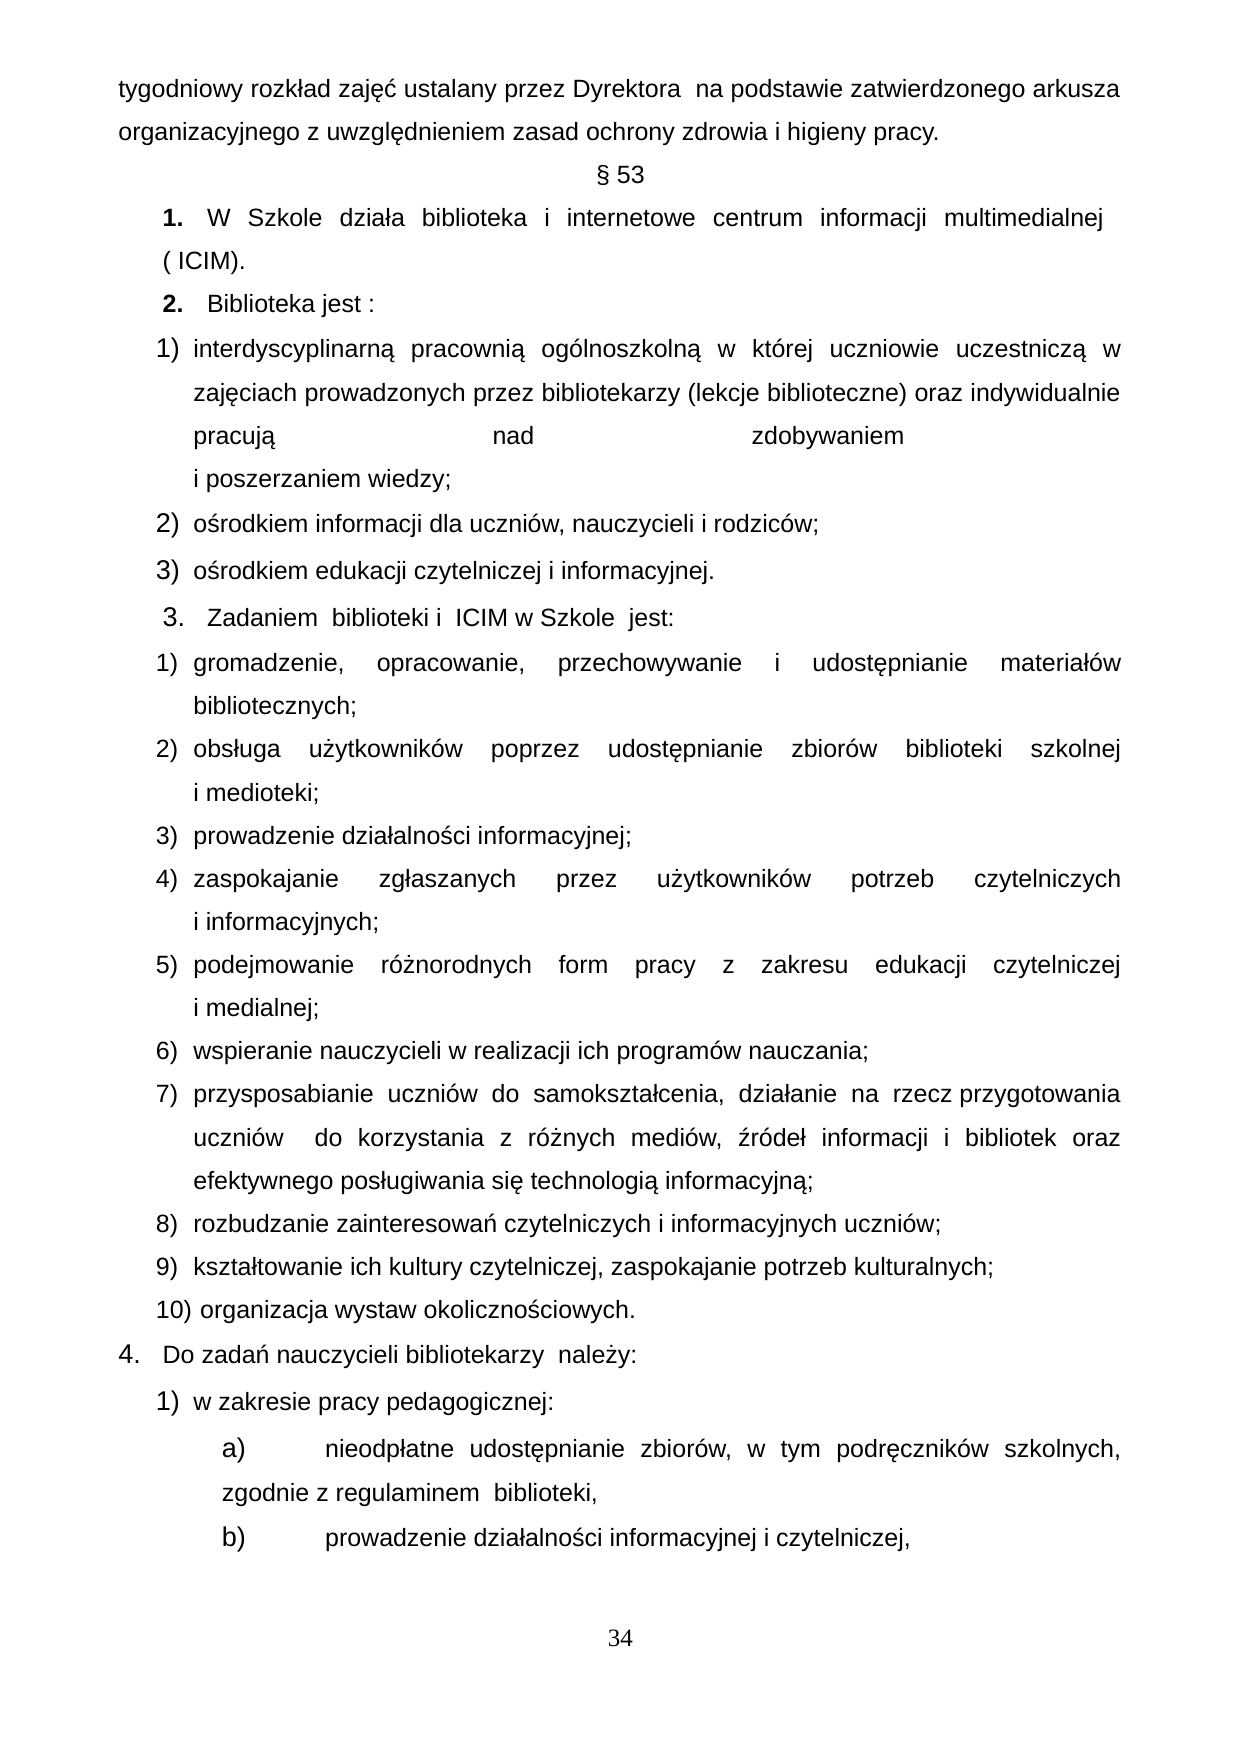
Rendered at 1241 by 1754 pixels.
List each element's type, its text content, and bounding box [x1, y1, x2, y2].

list ośrodkiem edukacji czytelniczej i informacyjnej. [156, 554, 1122, 586]
list Do zadań nauczycieli bibliotekarzy należy: [118, 1338, 1122, 1369]
list podejmowanie różnorodnych form pracy z zakresu edukacji czytelniczej i medialnej; [156, 950, 1122, 1022]
list rozbudzanie zainteresowań czytelniczych i informacyjnych uczniów; [156, 1209, 1122, 1237]
list organizacja wystaw okolicznościowych. [156, 1295, 1122, 1324]
list przysposabianie uczniów do samokształcenia, działanie na rzecz przygotowania uczniów do korzystania z różnych mediów, źródeł informacji i bibliotek oraz efektywnego posługiwania się technologią informacyjną; [156, 1079, 1122, 1194]
list kształtowanie ich kultury czytelniczej, zaspokajanie potrzeb kulturalnych; [156, 1252, 1122, 1281]
list gromadzenie, opracowanie, przechowywanie i udostępnianie materiałów bibliotecznych; [156, 648, 1122, 720]
list wspieranie nauczycieli w realizacji ich programów nauczania; [156, 1036, 1122, 1065]
list zaspokajanie zgłaszanych przez użytkowników potrzeb czytelniczych i informacyjnych; [156, 864, 1122, 936]
list Biblioteka jest : [162, 289, 1122, 318]
list W Szkole działa biblioteka i internetowe centrum informacji multimedialnej ( ICIM). [162, 203, 1122, 275]
list w zakresie pracy pedagogicznej: [156, 1385, 1122, 1416]
list prowadzenie działalności informacyjnej i czytelniczej, [222, 1521, 1122, 1552]
list interdyscyplinarną pracownią ogólnoszkolną w której uczniowie uczestniczą w zajęciach prowadzonych przez bibliotekarzy (lekcje biblioteczne) oraz indywidualnie pracują nad zdobywaniem i poszerzaniem wiedzy; [156, 332, 1122, 493]
list obsługa użytkowników poprzez udostępnianie zbiorów biblioteki szkolnej i medioteki; [156, 734, 1122, 806]
list prowadzenie działalności informacyjnej; [156, 821, 1122, 849]
text § 53 [118, 160, 1122, 189]
list ośrodkiem informacji dla uczniów, nauczycieli i rodziców; [156, 507, 1122, 539]
list Zadaniem biblioteki i ICIM w Szkole jest: [162, 601, 1122, 632]
list nieodpłatne udostępnianie zbiorów, w tym podręczników szkolnych, zgodnie z regulaminem biblioteki, [222, 1432, 1122, 1506]
text tygodniowy rozkład zajęć ustalany przez Dyrektora na podstawie zatwierdzonego arkusza organizacyjnego z uwzględnieniem zasad ochrony zdrowia i higieny pracy. [118, 74, 1122, 146]
